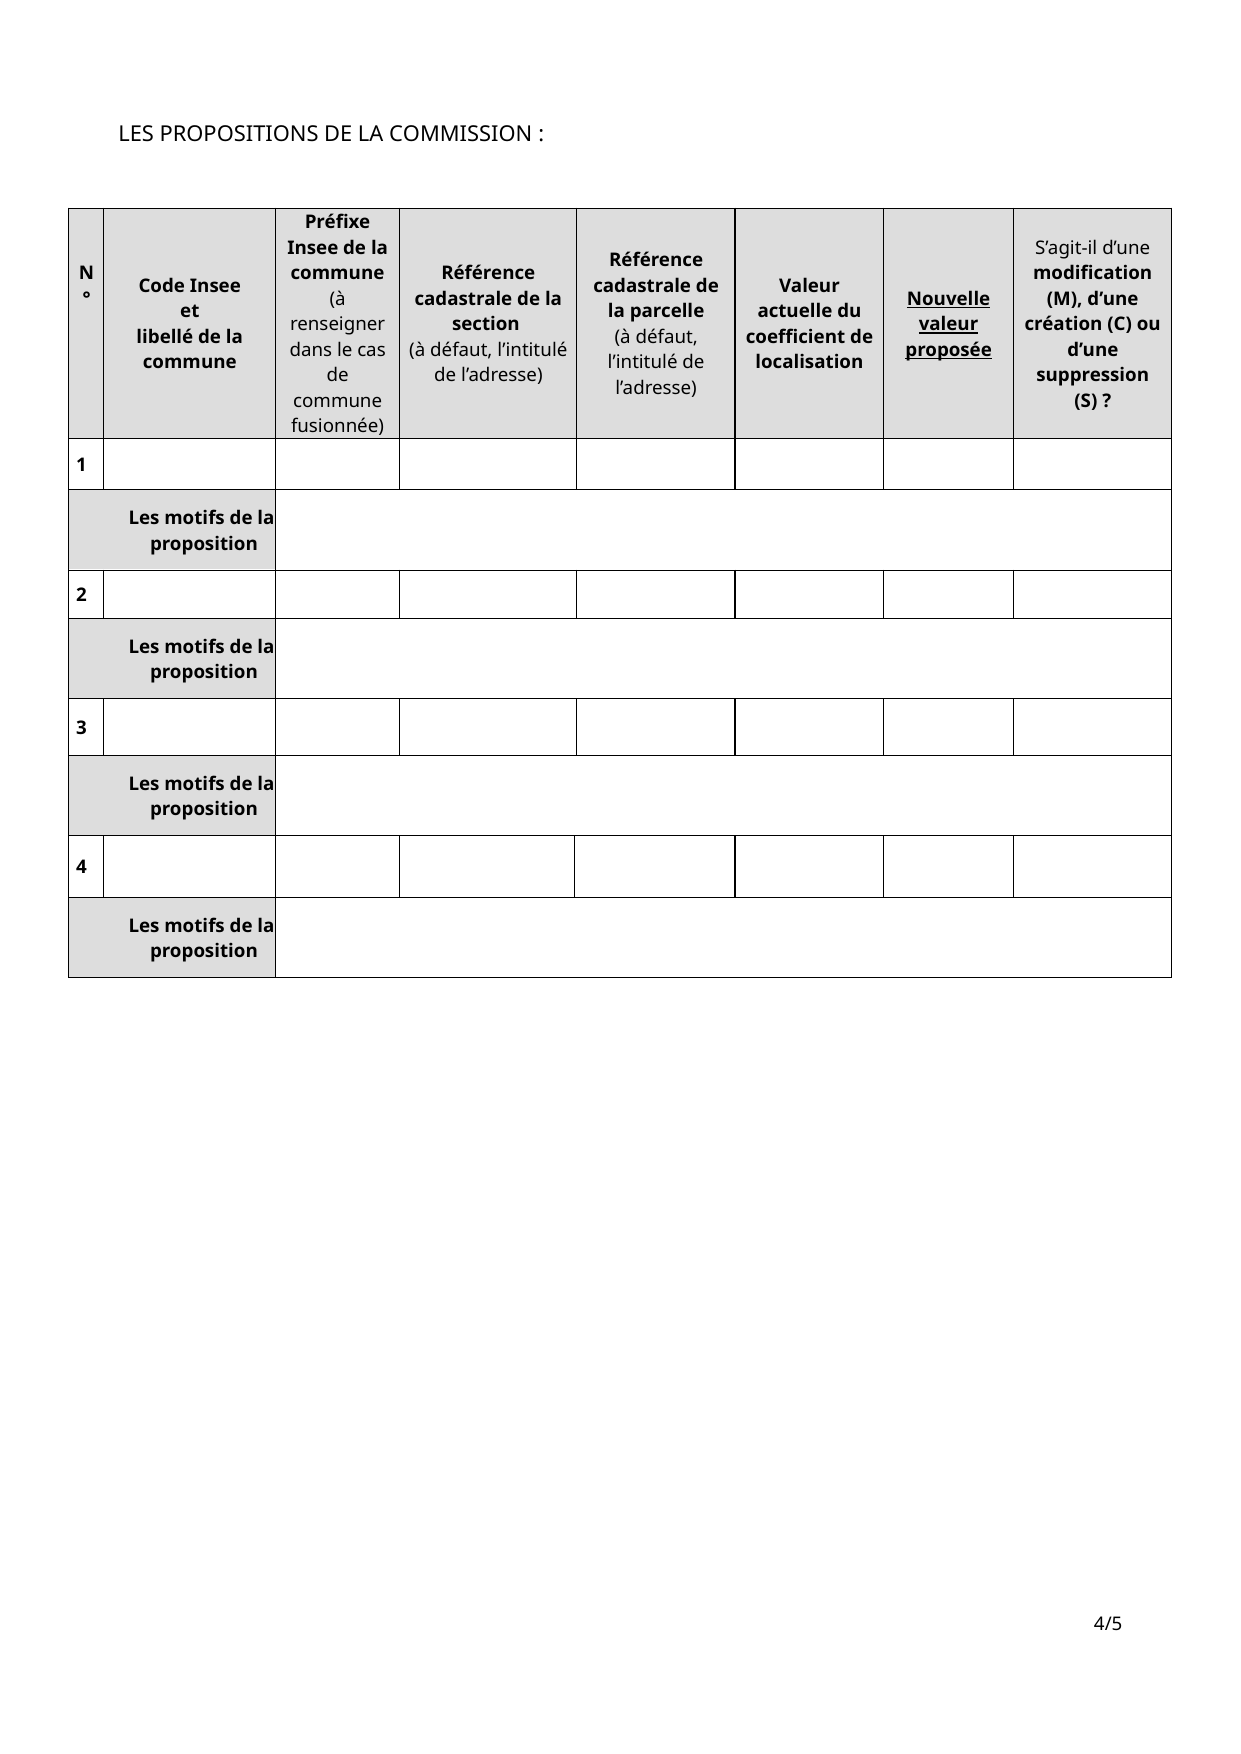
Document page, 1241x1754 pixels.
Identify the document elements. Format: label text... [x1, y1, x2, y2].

table_cell [104, 571, 275, 618]
table_cell [276, 439, 399, 489]
table_cell [276, 490, 1171, 569]
table_cell [276, 571, 399, 618]
table_header Référence cadastrale de la section (à défaut, l’intitulé de l’adresse) [400, 209, 576, 438]
table_cell [400, 836, 574, 897]
table_cell Les motifs de la proposition [69, 756, 275, 835]
table_cell [884, 836, 1013, 897]
table_header N° [69, 209, 103, 438]
table_cell Les motifs de la proposition [69, 898, 275, 977]
table_cell [577, 439, 734, 489]
table_cell [104, 699, 275, 755]
table_cell 1 [69, 439, 103, 489]
table_cell [104, 439, 275, 489]
table_cell [276, 836, 399, 897]
table_cell [104, 836, 275, 897]
table_cell 3 [69, 699, 103, 755]
table_cell [736, 699, 883, 755]
table_cell [276, 619, 1171, 698]
table_cell Les motifs de la proposition [69, 490, 275, 569]
table_header Nouvelle valeur proposée [884, 209, 1013, 438]
table_cell [400, 571, 576, 618]
table_cell [577, 571, 734, 618]
table_header Code Insee et libellé de la commune [104, 209, 275, 438]
table_cell [400, 439, 576, 489]
table_cell [276, 898, 1171, 977]
table_header S’agit-il d’une modification (M), d’une création (C) ou d’une suppression (S) ? [1014, 209, 1171, 438]
table_cell [575, 836, 734, 897]
text LES PROPOSITIONS DE LA COMMISSION : [118, 118, 1122, 148]
table_cell [884, 571, 1013, 618]
table_cell [276, 699, 399, 755]
table_cell [736, 439, 883, 489]
table_cell [1014, 571, 1171, 618]
table_cell [1014, 699, 1171, 755]
table_cell [736, 571, 883, 618]
table_cell [1014, 836, 1171, 897]
table_cell [736, 836, 883, 897]
table_header Valeur actuelle du coefficient de localisation [736, 209, 883, 438]
table_cell [400, 699, 576, 755]
table_header Préfixe Insee de la commune (à renseigner dans le cas de commune fusionnée) [276, 209, 399, 438]
table_cell [577, 699, 734, 755]
table_cell [884, 439, 1013, 489]
table_cell 2 [69, 571, 103, 618]
table_cell Les motifs de la proposition [69, 619, 275, 698]
table_header Référence cadastrale de la parcelle (à défaut, l’intitulé de l’adresse) [577, 209, 734, 438]
table_cell [1014, 439, 1171, 489]
table_cell 4 [69, 836, 103, 897]
table_cell [884, 699, 1013, 755]
table_cell [276, 756, 1171, 835]
